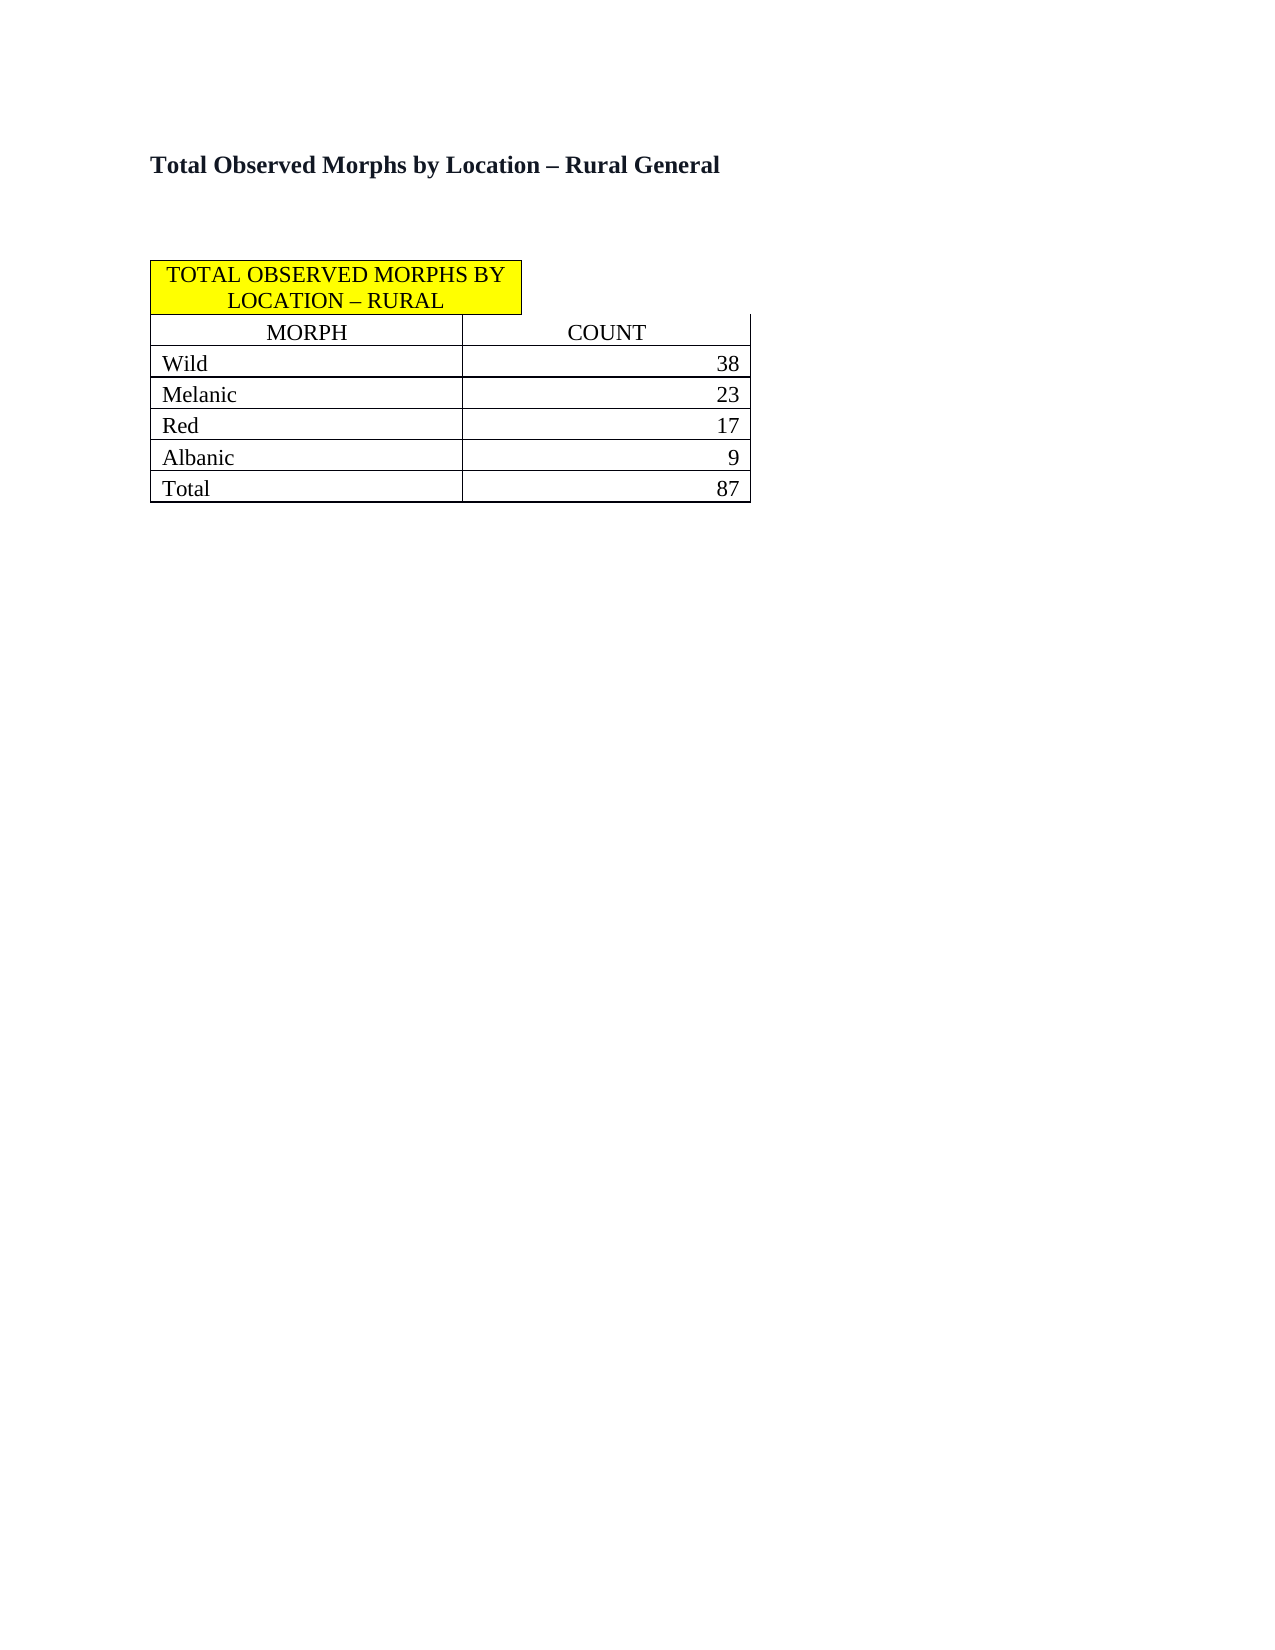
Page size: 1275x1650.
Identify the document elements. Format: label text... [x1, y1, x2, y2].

table_cell COUNT [463, 314, 750, 345]
text Total Observed Morphs by Location – Rural General [150, 150, 1125, 179]
table_cell Albanic [151, 440, 462, 470]
table_cell 87 [463, 471, 750, 501]
table_cell 23 [463, 378, 750, 408]
table_cell Red [151, 409, 462, 439]
table_cell Melanic [151, 378, 462, 408]
table_cell MORPH [151, 315, 462, 345]
table_cell Total [151, 471, 462, 501]
table_cell 17 [463, 409, 750, 439]
table_cell 38 [463, 346, 750, 376]
table_cell Wild [151, 346, 462, 376]
table_cell 9 [463, 440, 750, 470]
table_header TOTAL OBSERVED MORPHS BY LOCATION – RURAL [151, 261, 521, 314]
